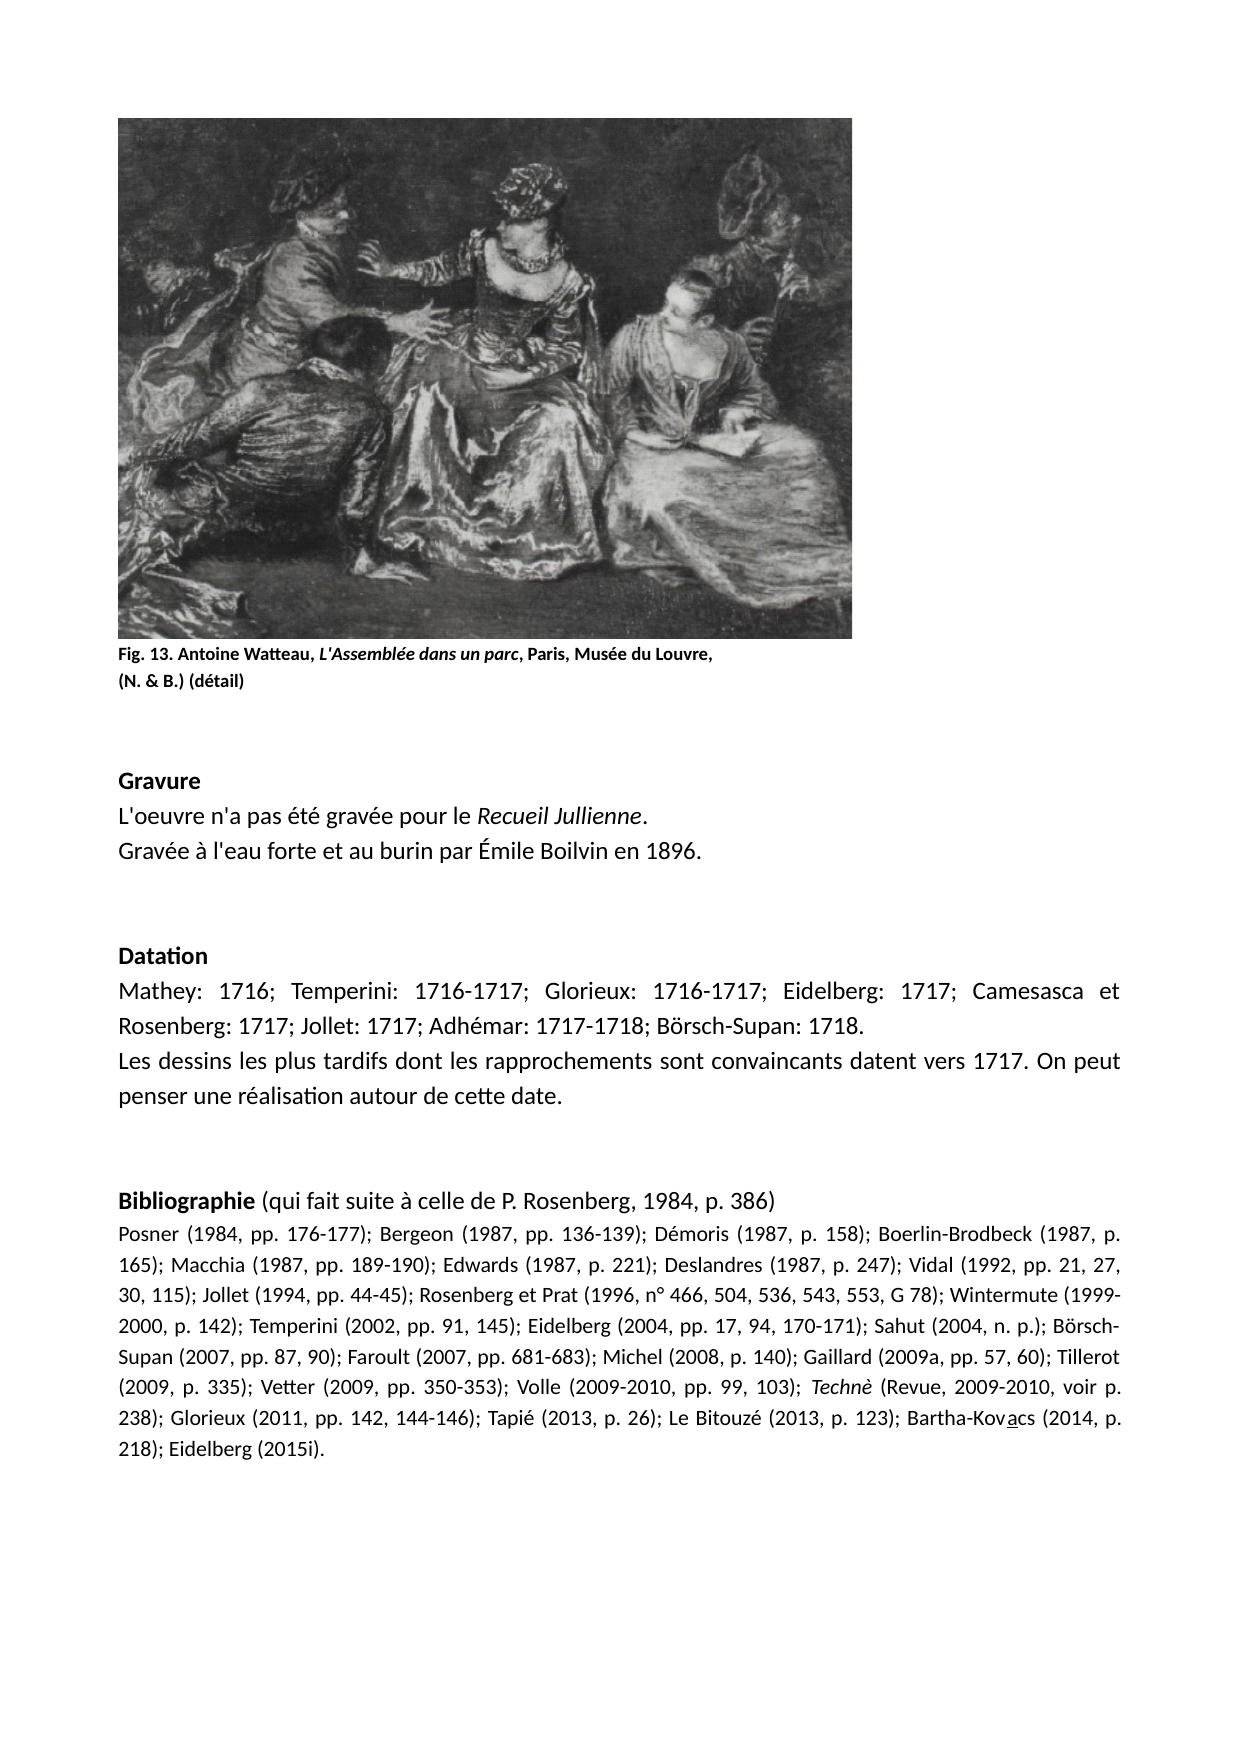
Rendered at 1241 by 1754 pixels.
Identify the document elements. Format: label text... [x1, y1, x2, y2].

text L'oeuvre n'a pas été gravée pour le Recueil Jullienne. [118, 800, 1122, 831]
text (N. & B.) (détail) [118, 669, 1122, 692]
text Les dessins les plus tardifs dont les rapprochements sont convaincants datent vers 1717. On peut penser une réalisation autour de cette date. [118, 1045, 1122, 1111]
text Posner (1984, pp. 176-177); Bergeon (1987, pp. 136-139); Démoris (1987, p. 158); Boerlin-Brodbeck (1987, p. 165); Macchia (1987, pp. 189-190); Edwards (1987, p. 221); Deslandres (1987, p. 247); Vidal (1992, pp. 21, 27, 30, 115); Jollet (1994, pp. 44-45); Rosenberg et Prat (1996, n° 466, 504, 536, 543, 553, G 78); Wintermute (1999-2000, p. 142); Temperini (2002, pp. 91, 145); Eidelberg (2004, pp. 17, 94, 170-171); Sahut (2004, n. p.); Börsch-Supan (2007, pp. 87, 90); Faroult (2007, pp. 681-683); Michel (2008, p. 140); Gaillard (2009a, pp. 57, 60); Tillerot (2009, p. 335); Vetter (2009, pp. 350-353); Volle (2009-2010, pp. 99, 103); Technè (Revue, 2009-2010, voir p. 238); Glorieux (2011, pp. 142, 144-146); Tapié (2013, p. 26); Le Bitouzé (2013, p. 123); Bartha-Kovacs (2014, p. 218); Eidelberg (2015i). [118, 1220, 1122, 1461]
text Datation [118, 940, 1122, 971]
text Bibliographie (qui fait suite à celle de P. Rosenberg, 1984, p. 386) [118, 1185, 1122, 1216]
text Gravure [118, 765, 1122, 796]
text Gravée à l'eau forte et au burin par Émile Boilvin en 1896. [118, 835, 1122, 866]
text Fig. 13. Antoine Watteau, L'Assemblée dans un parc, Paris, Musée du Louvre, [118, 643, 1122, 666]
text Mathey: 1716; Temperini: 1716-1717; Glorieux: 1716-1717; Eidelberg: 1717; Camesasca et Rosenberg: 1717; Jollet: 1717; Adhémar: 1717-1718; Börsch-Supan: 1718. [118, 975, 1122, 1041]
